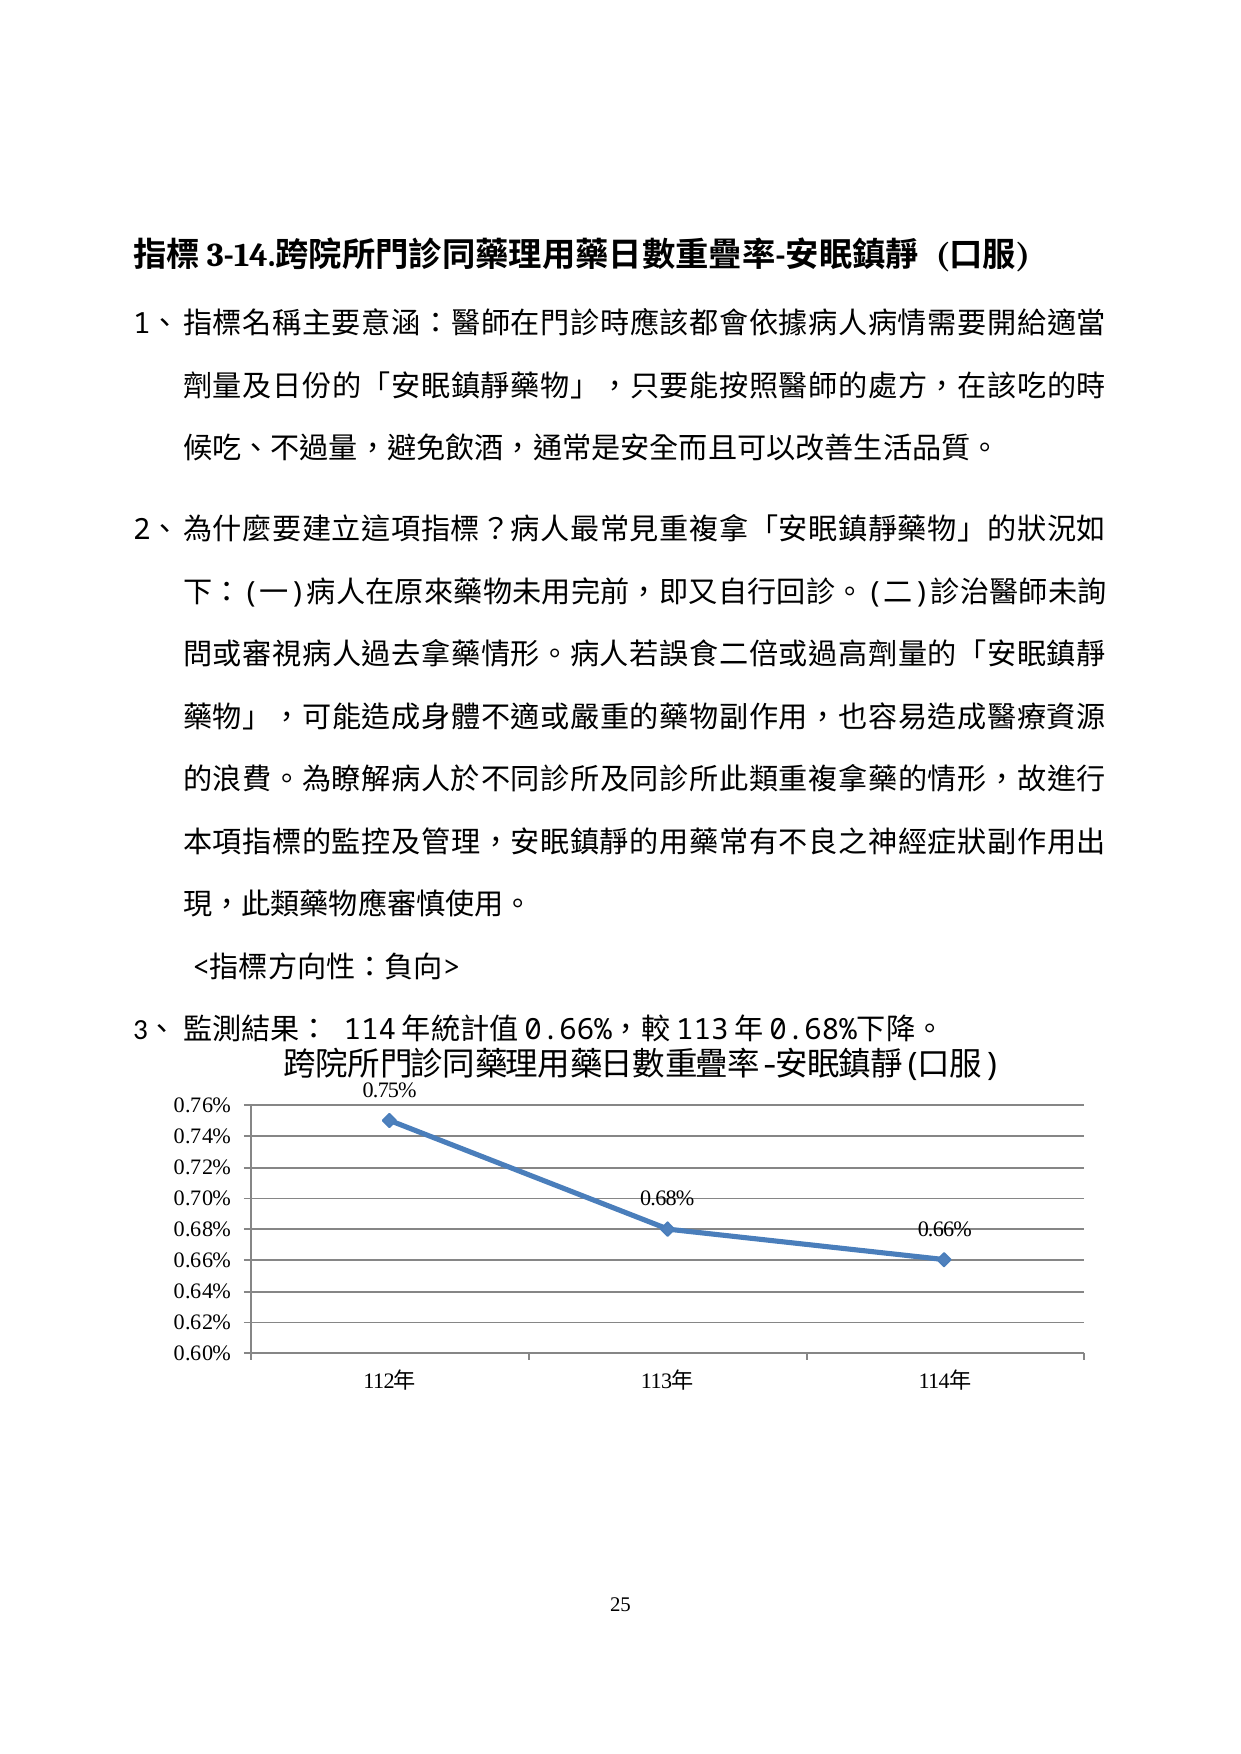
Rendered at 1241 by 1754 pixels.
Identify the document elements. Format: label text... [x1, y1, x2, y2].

list 監測結果： 114年統計值0.66%，較113年0.68%下降。 [133, 985, 1107, 1048]
list 為什麼要建立這項指標？病人最常見重複拿「安眠鎮靜藥物」的狀況如下：(一)病人在原來藥物未用完前，即又自行回診。(二)診治醫師未詢問或審視病人過去拿藥情形。病人若誤食二倍或過高劑量的「安眠鎮靜藥物」，可能造成身體不適或嚴重的藥物副作用，也容易造成醫療資源的浪費。為瞭解病人於不同診所及同診所此類重複拿藥的情形，故進行本項指標的監控及管理，安眠鎮靜的用藥常有不良之神經症狀副作用出現，此類藥物應審慎使用。 [133, 485, 1107, 923]
list 指標名稱主要意涵：醫師在門診時應該都會依據病人病情需要開給適當劑量及日份的「安眠鎮靜藥物」，只要能按照醫師的處方，在該吃的時候吃、不過量，避免飲酒，通常是安全而且可以改善生活品質。 [133, 279, 1107, 467]
subtitle 指標3-14.跨院所門診同藥理用藥日數重疊率-安眠鎮靜 (口服) [133, 210, 1109, 273]
text <指標方向性：負向> [192, 923, 1107, 985]
